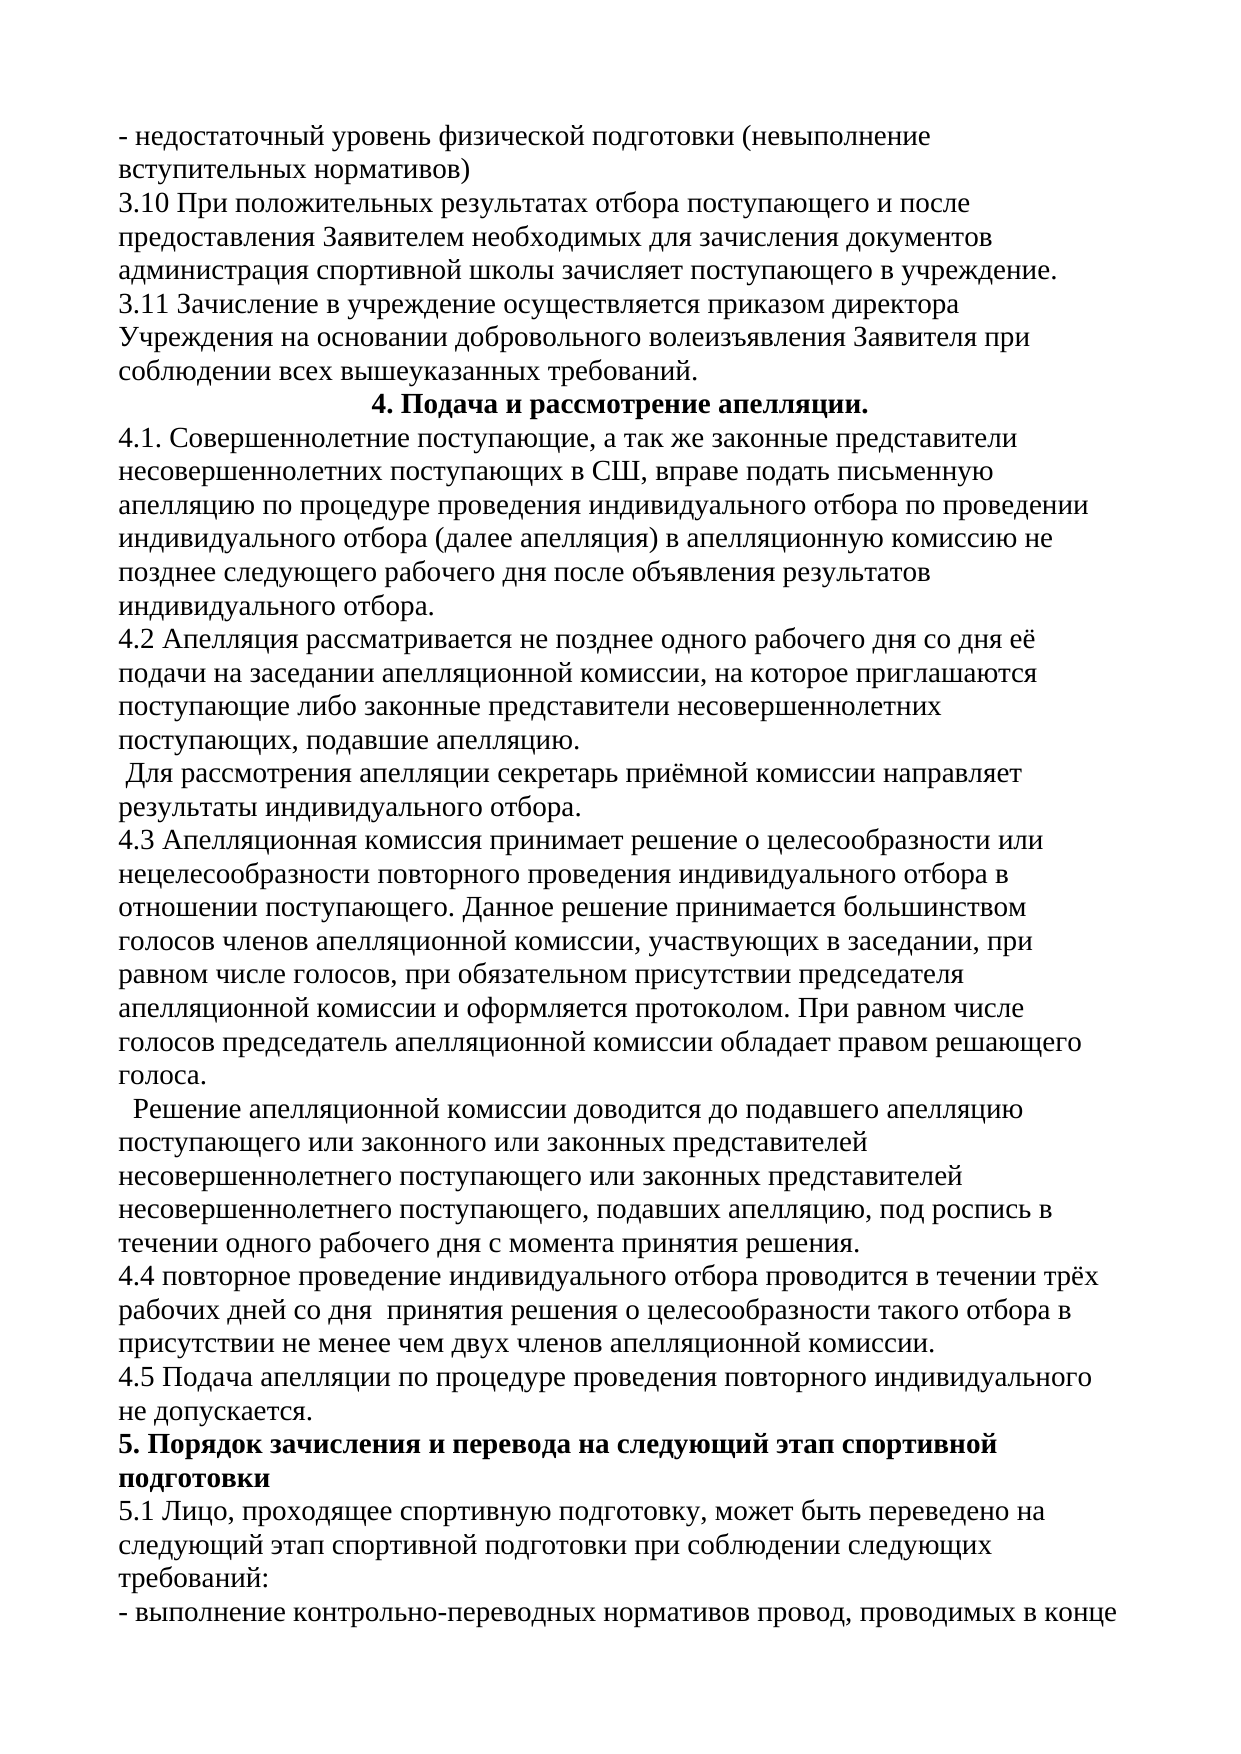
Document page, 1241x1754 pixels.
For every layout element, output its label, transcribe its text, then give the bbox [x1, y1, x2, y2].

text Решение апелляционной комиссии доводится до подавшего апелляцию поступающего или законного или законных представителей несовершеннолетнего поступающего или законных представителей несовершеннолетнего поступающего, подавших апелляцию, под роспись в течении одного рабочего дня с момента принятия решения. [118, 1091, 1122, 1258]
text 4.4 повторное проведение индивидуального отбора проводится в течении трёх рабочих дней со дня принятия решения о целесообразности такого отбора в присутствии не менее чем двух членов апелляционной комиссии. [118, 1258, 1122, 1359]
text 5. Порядок зачисления и перевода на следующий этап спортивной подготовки [118, 1426, 1122, 1493]
text 4.2 Апелляция рассматривается не позднее одного рабочего дня со дня её подачи на заседании апелляционной комиссии, на которое приглашаются поступающие либо законные представители несовершеннолетних поступающих, подавшие апелляцию. [118, 621, 1122, 755]
text - выполнение контрольно-переводных нормативов провод, проводимых в конце [118, 1594, 1122, 1627]
text Для рассмотрения апелляции секретарь приёмной комиссии направляет результаты индивидуального отбора. [118, 755, 1122, 822]
text 4.5 Подача апелляции по процедуре проведения повторного индивидуального не допускается. [118, 1359, 1122, 1426]
text 4.1. Совершеннолетние поступающие, а так же законные представители несовершеннолетних поступающих в СШ, вправе подать письменную апелляцию по процедуре проведения индивидуального отбора по проведении индивидуального отбора (далее апелляция) в апелляционную комиссию не позднее следующего рабочего дня после объявления результатов индивидуального отбора. [118, 420, 1122, 621]
text - недостаточный уровень физической подготовки (невыполнение вступительных нормативов) [118, 118, 1122, 185]
text 4. Подача и рассмотрение апелляции. [118, 386, 1122, 420]
text 3.10 При положительных результатах отбора поступающего и после предоставления Заявителем необходимых для зачисления документов администрация спортивной школы зачисляет поступающего в учреждение. [118, 185, 1122, 286]
text 5.1 Лицо, проходящее спортивную подготовку, может быть переведено на следующий этап спортивной подготовки при соблюдении следующих требований: [118, 1493, 1122, 1594]
text 3.11 Зачисление в учреждение осуществляется приказом директора Учреждения на основании добровольного волеизъявления Заявителя при соблюдении всех вышеуказанных требований. [118, 286, 1122, 386]
text 4.3 Апелляционная комиссия принимает решение о целесообразности или нецелесообразности повторного проведения индивидуального отбора в отношении поступающего. Данное решение принимается большинством голосов членов апелляционной комиссии, участвующих в заседании, при равном числе голосов, при обязательном присутствии председателя апелляционной комиссии и оформляется протоколом. При равном числе голосов председатель апелляционной комиссии обладает правом решающего голоса. [118, 822, 1122, 1091]
